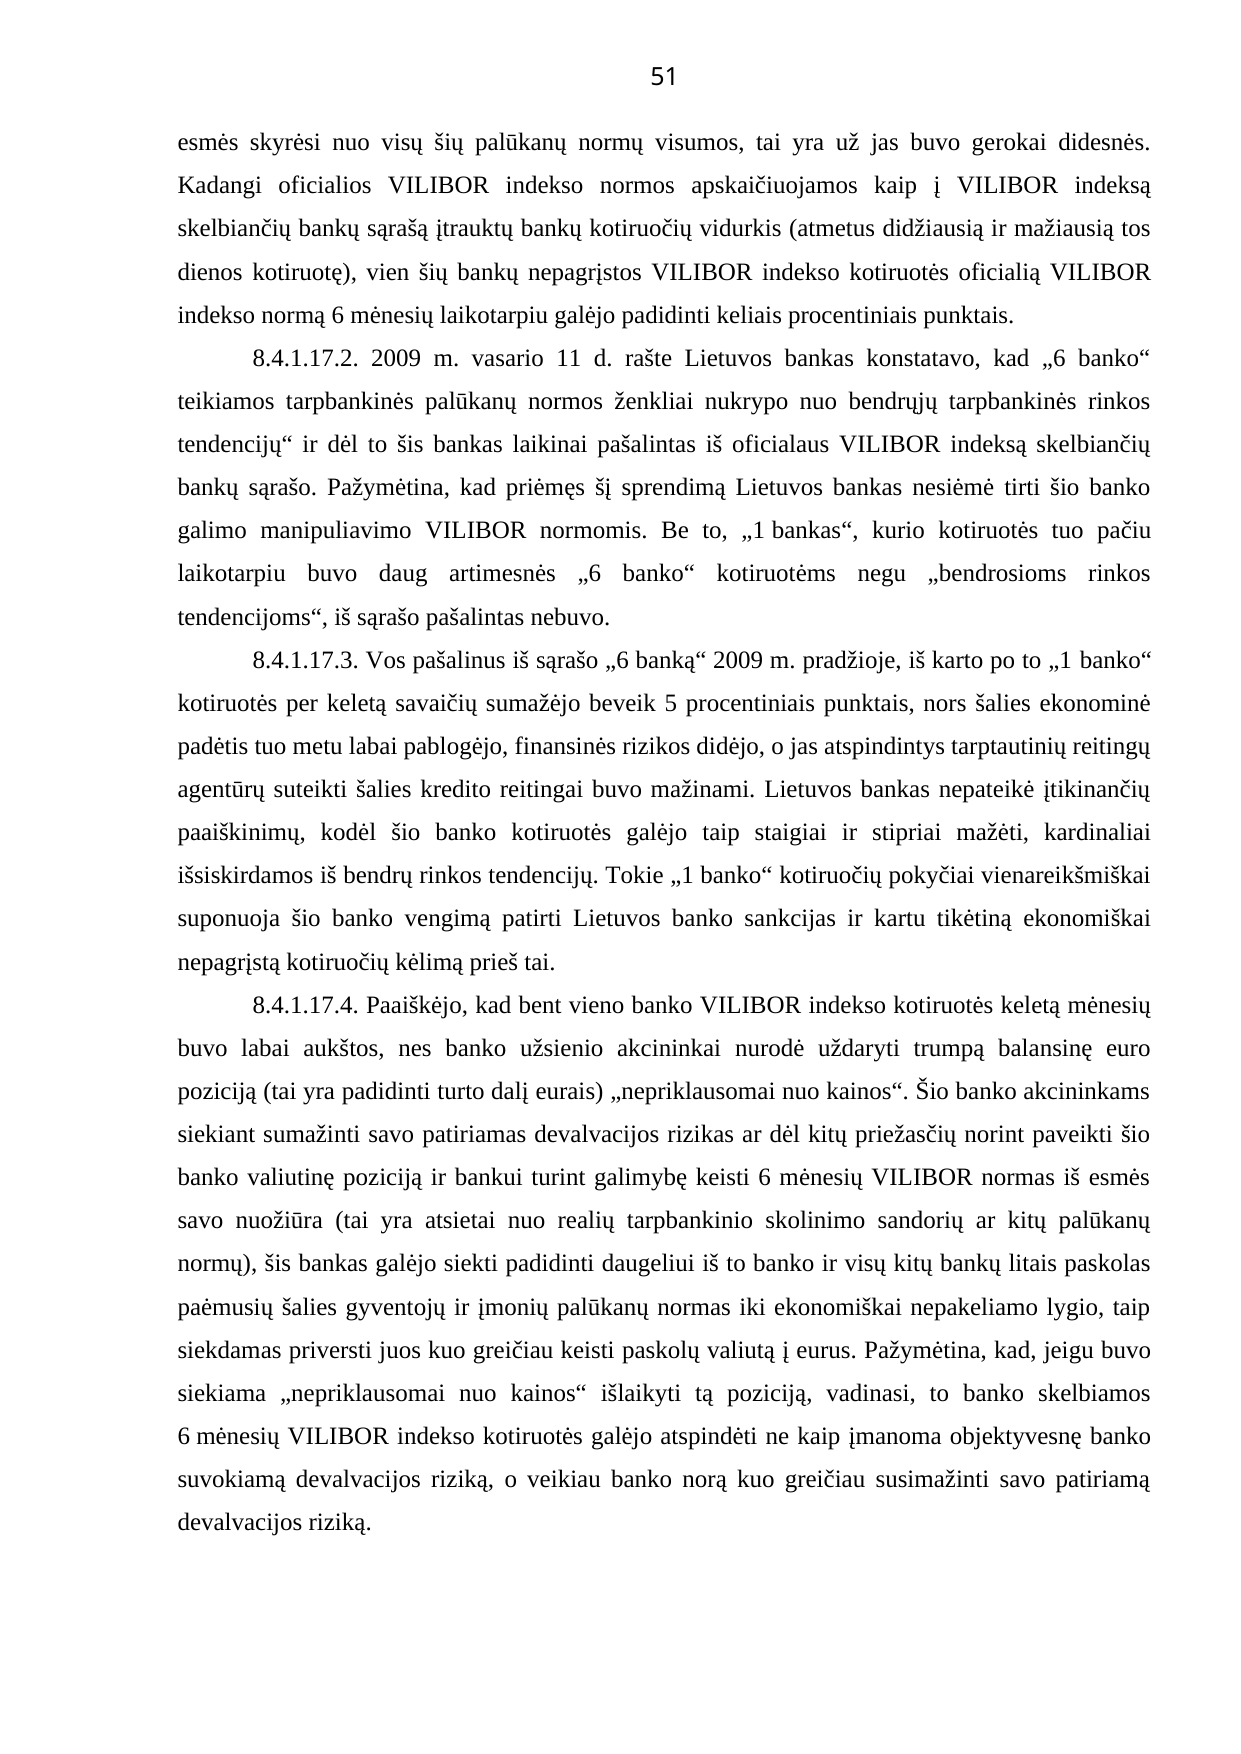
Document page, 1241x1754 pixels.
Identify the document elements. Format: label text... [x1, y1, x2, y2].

text 8.4.1.17.4. Paaiškėjo, kad bent vieno banko VILIBOR indekso kotiruotės keletą mėnesių buvo labai aukštos, nes banko užsienio akcininkai nurodė uždaryti trumpą balansinę euro poziciją (tai yra padidinti turto dalį eurais) „nepriklausomai nuo kainos“. Šio banko akcininkams siekiant sumažinti savo patiriamas devalvacijos rizikas ar dėl kitų priežasčių norint paveikti šio banko valiutinę poziciją ir bankui turint galimybę keisti 6 mėnesių VILIBOR normas iš esmės savo nuožiūra (tai yra atsietai nuo realių tarpbankinio skolinimo sandorių ar kitų palūkanų normų), šis bankas galėjo siekti padidinti daugeliui iš to banko ir visų kitų bankų litais paskolas paėmusių šalies gyventojų ir įmonių palūkanų normas iki ekonomiškai nepakeliamo lygio, taip siekdamas priversti juos kuo greičiau keisti paskolų valiutą į eurus. Pažymėtina, kad, jeigu buvo siekiama „nepriklausomai nuo kainos“ išlaikyti tą poziciją, vadinasi, to banko skelbiamos 6 mėnesių VILIBOR indekso kotiruotės galėjo atspindėti ne kaip įmanoma objektyvesnę banko suvokiamą devalvacijos riziką, o veikiau banko norą kuo greičiau susimažinti savo patiriamą devalvacijos riziką. [177, 990, 1152, 1536]
text 8.4.1.17.3. Vos pašalinus iš sąrašo „6 banką“ 2009 m. pradžioje, iš karto po to „1 banko“ kotiruotės per keletą savaičių sumažėjo beveik 5 procentiniais punktais, nors šalies ekonominė padėtis tuo metu labai pablogėjo, finansinės rizikos didėjo, o jas atspindintys tarptautinių reitingų agentūrų suteikti šalies kredito reitingai buvo mažinami. Lietuvos bankas nepateikė įtikinančių paaiškinimų, kodėl šio banko kotiruotės galėjo taip staigiai ir stipriai mažėti, kardinaliai išsiskirdamos iš bendrų rinkos tendencijų. Tokie „1 banko“ kotiruočių pokyčiai vienareikšmiškai suponuoja šio banko vengimą patirti Lietuvos banko sankcijas ir kartu tikėtiną ekonomiškai nepagrįstą kotiruočių kėlimą prieš tai. [177, 645, 1152, 975]
text esmės skyrėsi nuo visų šių palūkanų normų visumos, tai yra už jas buvo gerokai didesnės. Kadangi oficialios VILIBOR indekso normos apskaičiuojamos kaip į VILIBOR indeksą skelbiančių bankų sąrašą įtrauktų bankų kotiruočių vidurkis (atmetus didžiausią ir mažiausią tos dienos kotiruotę), vien šių bankų nepagrįstos VILIBOR indekso kotiruotės oficialią VILIBOR indekso normą 6 mėnesių laikotarpiu galėjo padidinti keliais procentiniais punktais. [177, 127, 1152, 328]
text 8.4.1.17.2. 2009 m. vasario 11 d. rašte Lietuvos bankas konstatavo, kad „6 banko“ teikiamos tarpbankinės palūkanų normos ženkliai nukrypo nuo bendrųjų tarpbankinės rinkos tendencijų“ ir dėl to šis bankas laikinai pašalintas iš oficialaus VILIBOR indeksą skelbiančių bankų sąrašo. Pažymėtina, kad priėmęs šį sprendimą Lietuvos bankas nesiėmė tirti šio banko galimo manipuliavimo VILIBOR normomis. Be to, „1 bankas“, kurio kotiruotės tuo pačiu laikotarpiu buvo daug artimesnės „6 banko“ kotiruotėms negu „bendrosioms rinkos tendencijoms“, iš sąrašo pašalintas nebuvo. [177, 343, 1152, 630]
